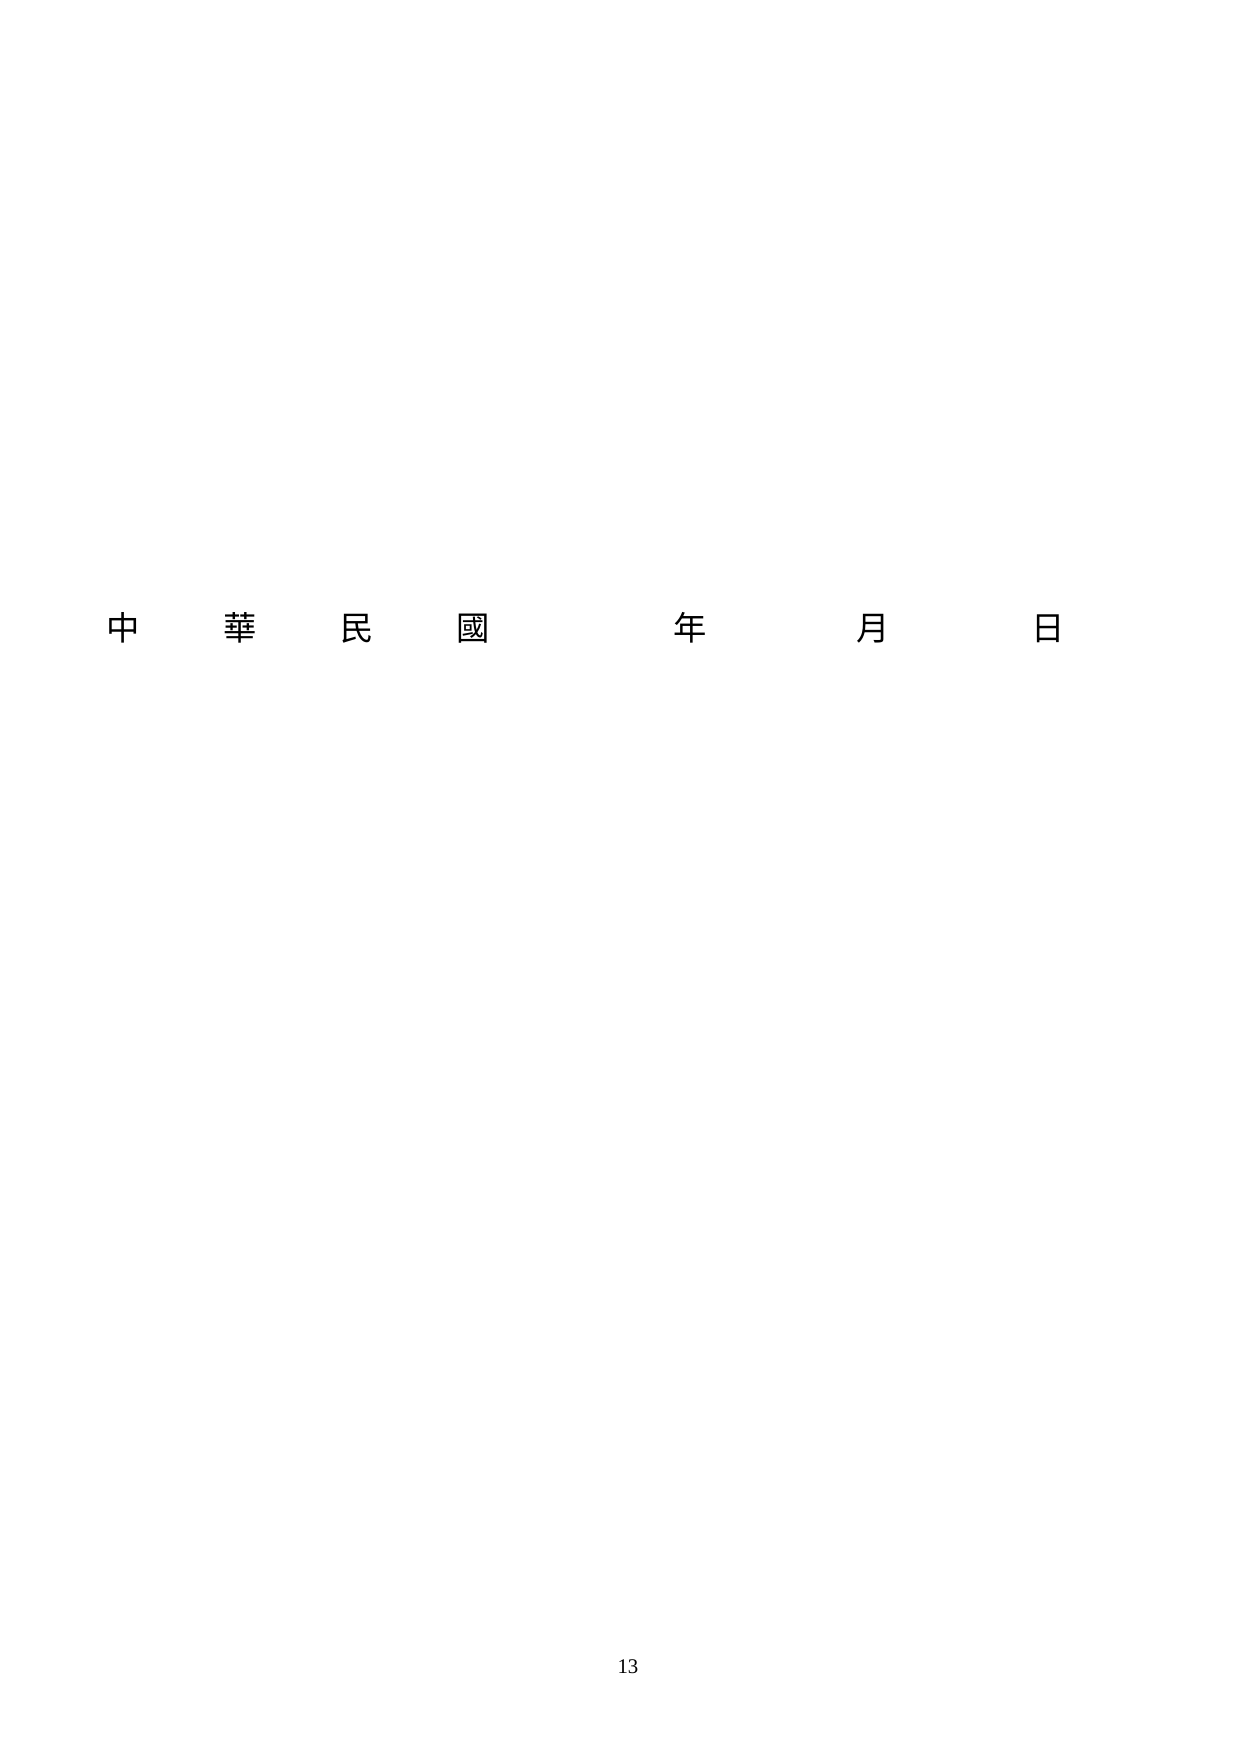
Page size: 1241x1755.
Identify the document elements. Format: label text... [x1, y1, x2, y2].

text 中 華 民 國 年 月 日 [106, 584, 1137, 646]
